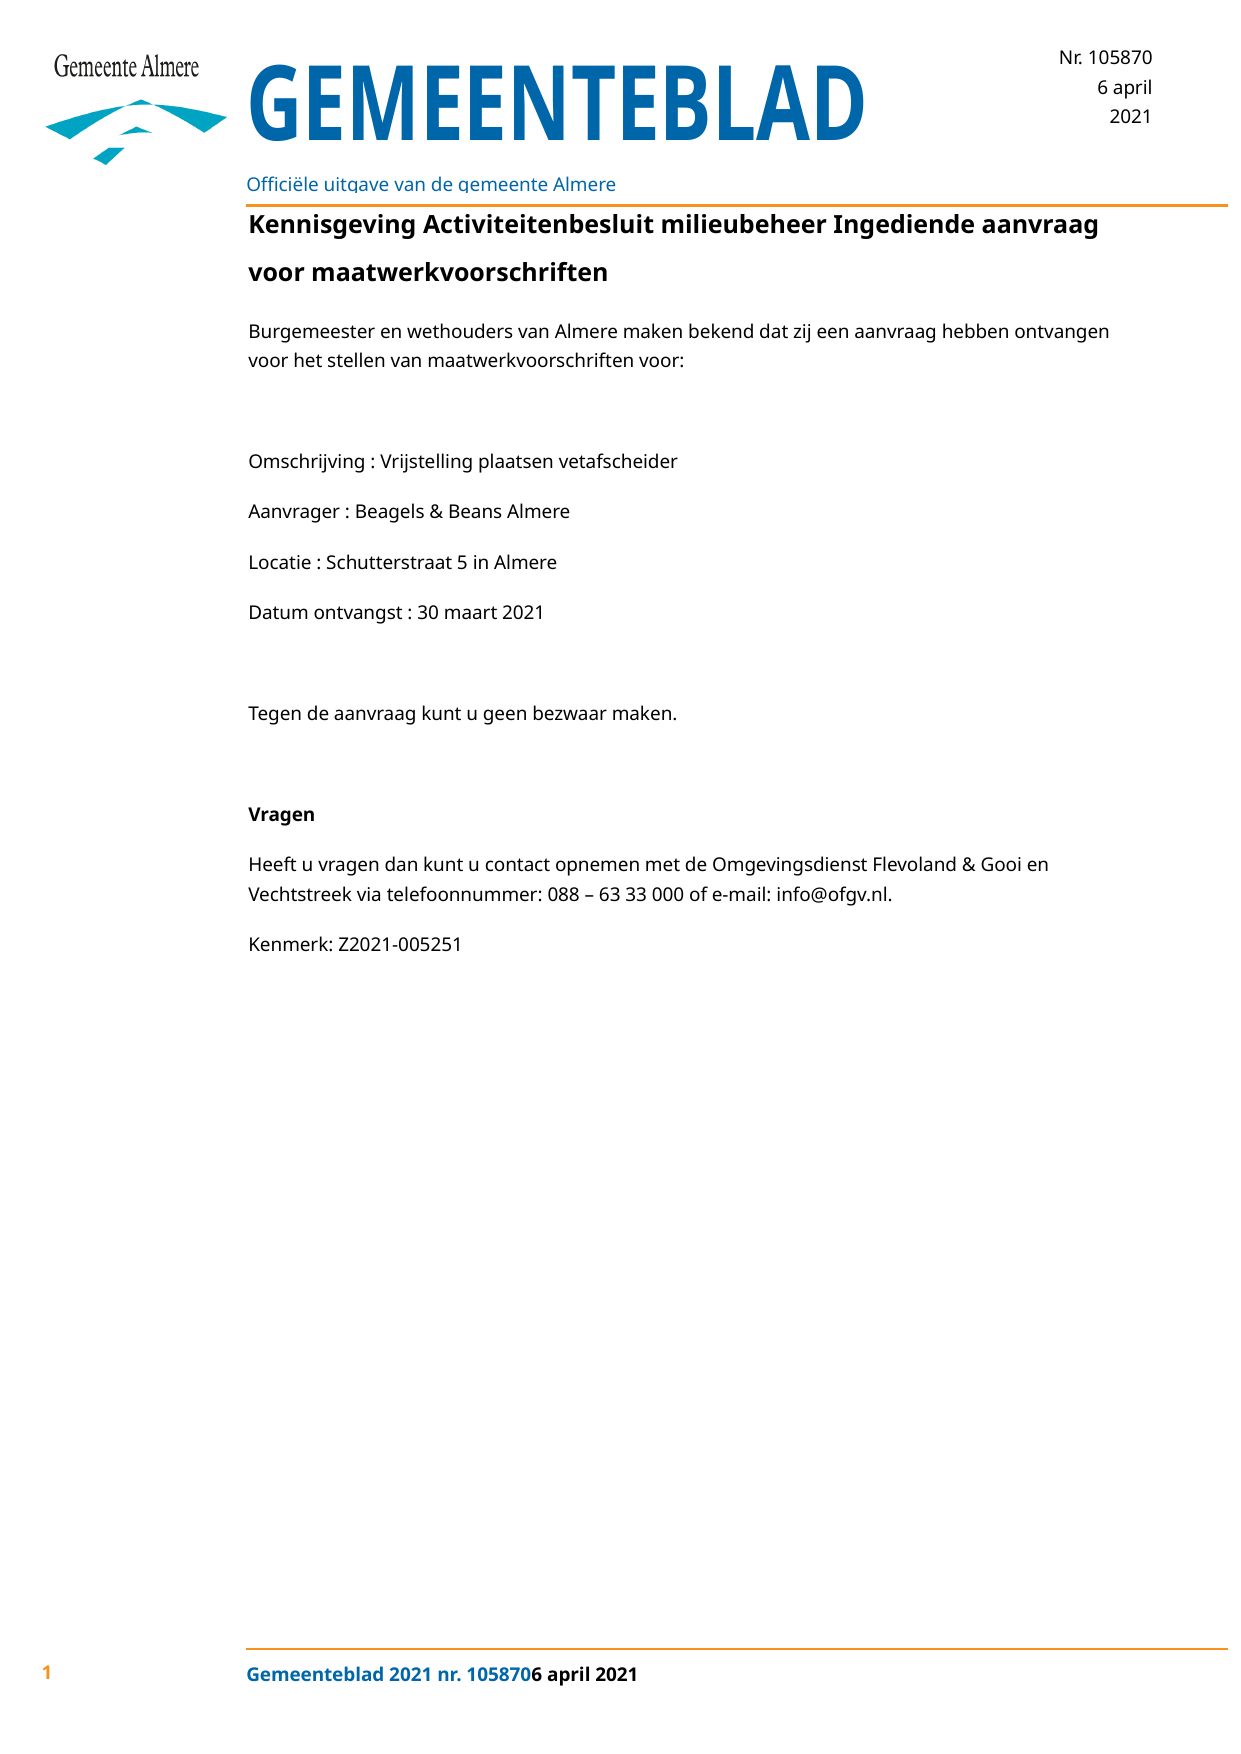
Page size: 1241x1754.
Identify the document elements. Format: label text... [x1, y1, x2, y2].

text Aanvrager : Beagels & Beans Almere [248, 499, 1152, 524]
text Locatie : Schutterstraat 5 in Almere [248, 549, 1152, 575]
text Kenmerk: Z2021-005251 [248, 932, 1152, 957]
text Heeft u vragen dan kunt u contact opnemen met de Omgevingsdienst Flevoland & Gooi en Vechtstreek via telefoonnummer: 088 – 63 33 000 of e-mail: info@ofgv.nl. [248, 852, 1152, 907]
text Datum ontvangst : 30 maart 2021 [248, 599, 1152, 625]
text Burgemeester en wethouders van Almere maken bekend dat zij een aanvraag hebben ontvangen voor het stellen van maatwerkvoorschriften voor: [248, 318, 1152, 373]
text Vragen [248, 801, 1152, 827]
picture [41, 47, 231, 172]
text Kennisgeving Activiteitenbesluit milieubeheer Ingediende aanvraag voor maatwerkvoorschriften [248, 207, 1152, 288]
text Omschrijving : Vrijstelling plaatsen vetafscheider [248, 448, 1152, 474]
text Tegen de aanvraag kunt u geen bezwaar maken. [248, 700, 1152, 726]
